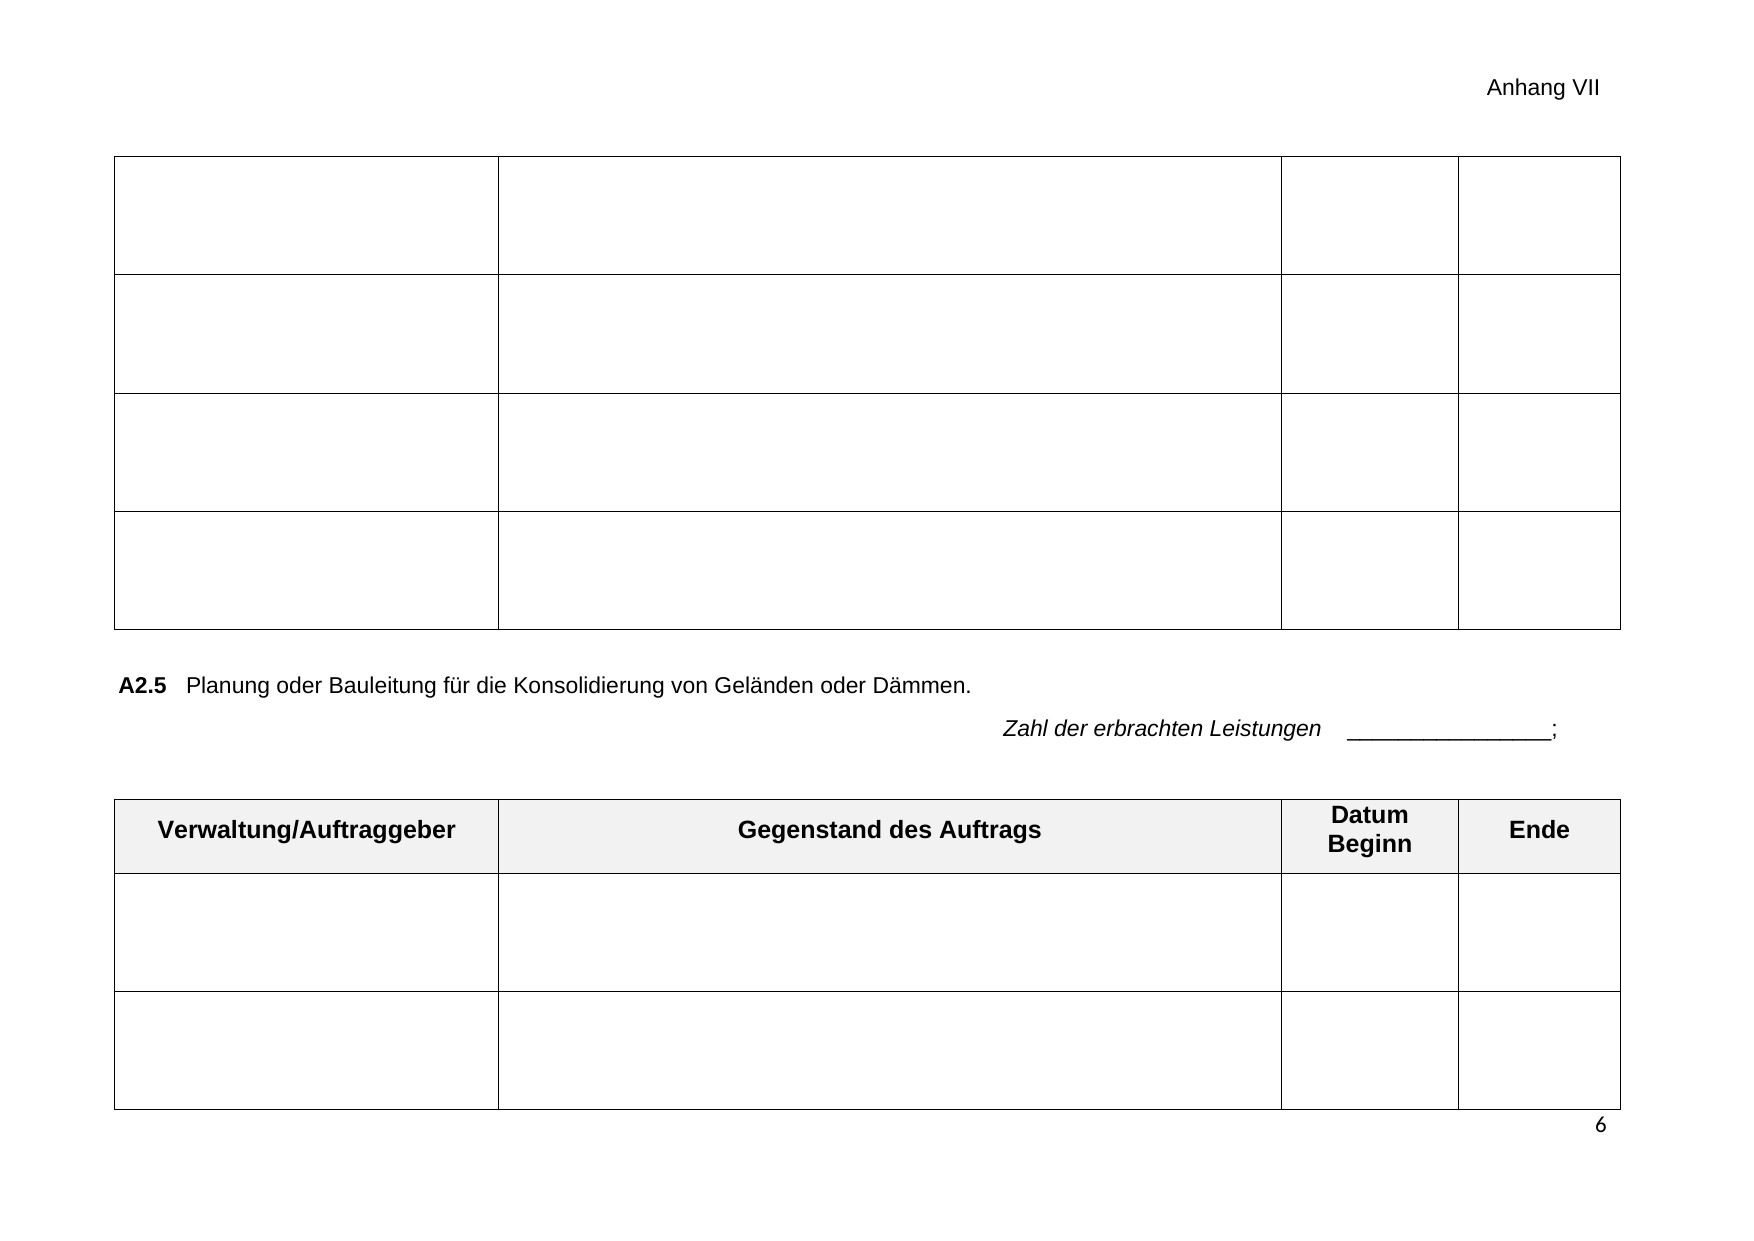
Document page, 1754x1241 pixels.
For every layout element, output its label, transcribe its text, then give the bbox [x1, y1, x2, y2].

table_cell [1459, 992, 1620, 1109]
table_cell [1282, 275, 1458, 392]
table_cell [499, 992, 1281, 1109]
table_cell [115, 512, 498, 629]
table_cell [499, 157, 1281, 274]
table_header Ende [1459, 800, 1620, 873]
table_cell [115, 394, 498, 511]
table_cell [1459, 512, 1620, 629]
table_cell [115, 992, 498, 1109]
table_cell [499, 874, 1281, 991]
table_cell [115, 874, 498, 991]
table_cell [1459, 157, 1620, 274]
text A2.5 Planung oder Bauleitung für die Konsolidierung von Geländen oder Dämmen. [118, 672, 1606, 699]
table_cell [1282, 512, 1458, 629]
table_header Verwaltung/Auftraggeber [115, 800, 498, 873]
table_cell [1282, 157, 1458, 274]
table_cell [499, 394, 1281, 511]
table_cell [1282, 874, 1458, 991]
table_cell [499, 512, 1281, 629]
table_cell [1459, 394, 1620, 511]
table_cell [1459, 275, 1620, 392]
table_header Gegenstand des Auftrags [499, 800, 1281, 873]
table_cell [115, 275, 498, 392]
text Zahl der erbrachten Leistungen ________________; [634, 715, 1606, 741]
table_cell [1282, 394, 1458, 511]
table_cell [499, 275, 1281, 392]
table_cell [115, 157, 498, 274]
table_header Datum Beginn [1282, 800, 1458, 873]
table_cell [1459, 874, 1620, 991]
table_cell [1282, 992, 1458, 1109]
